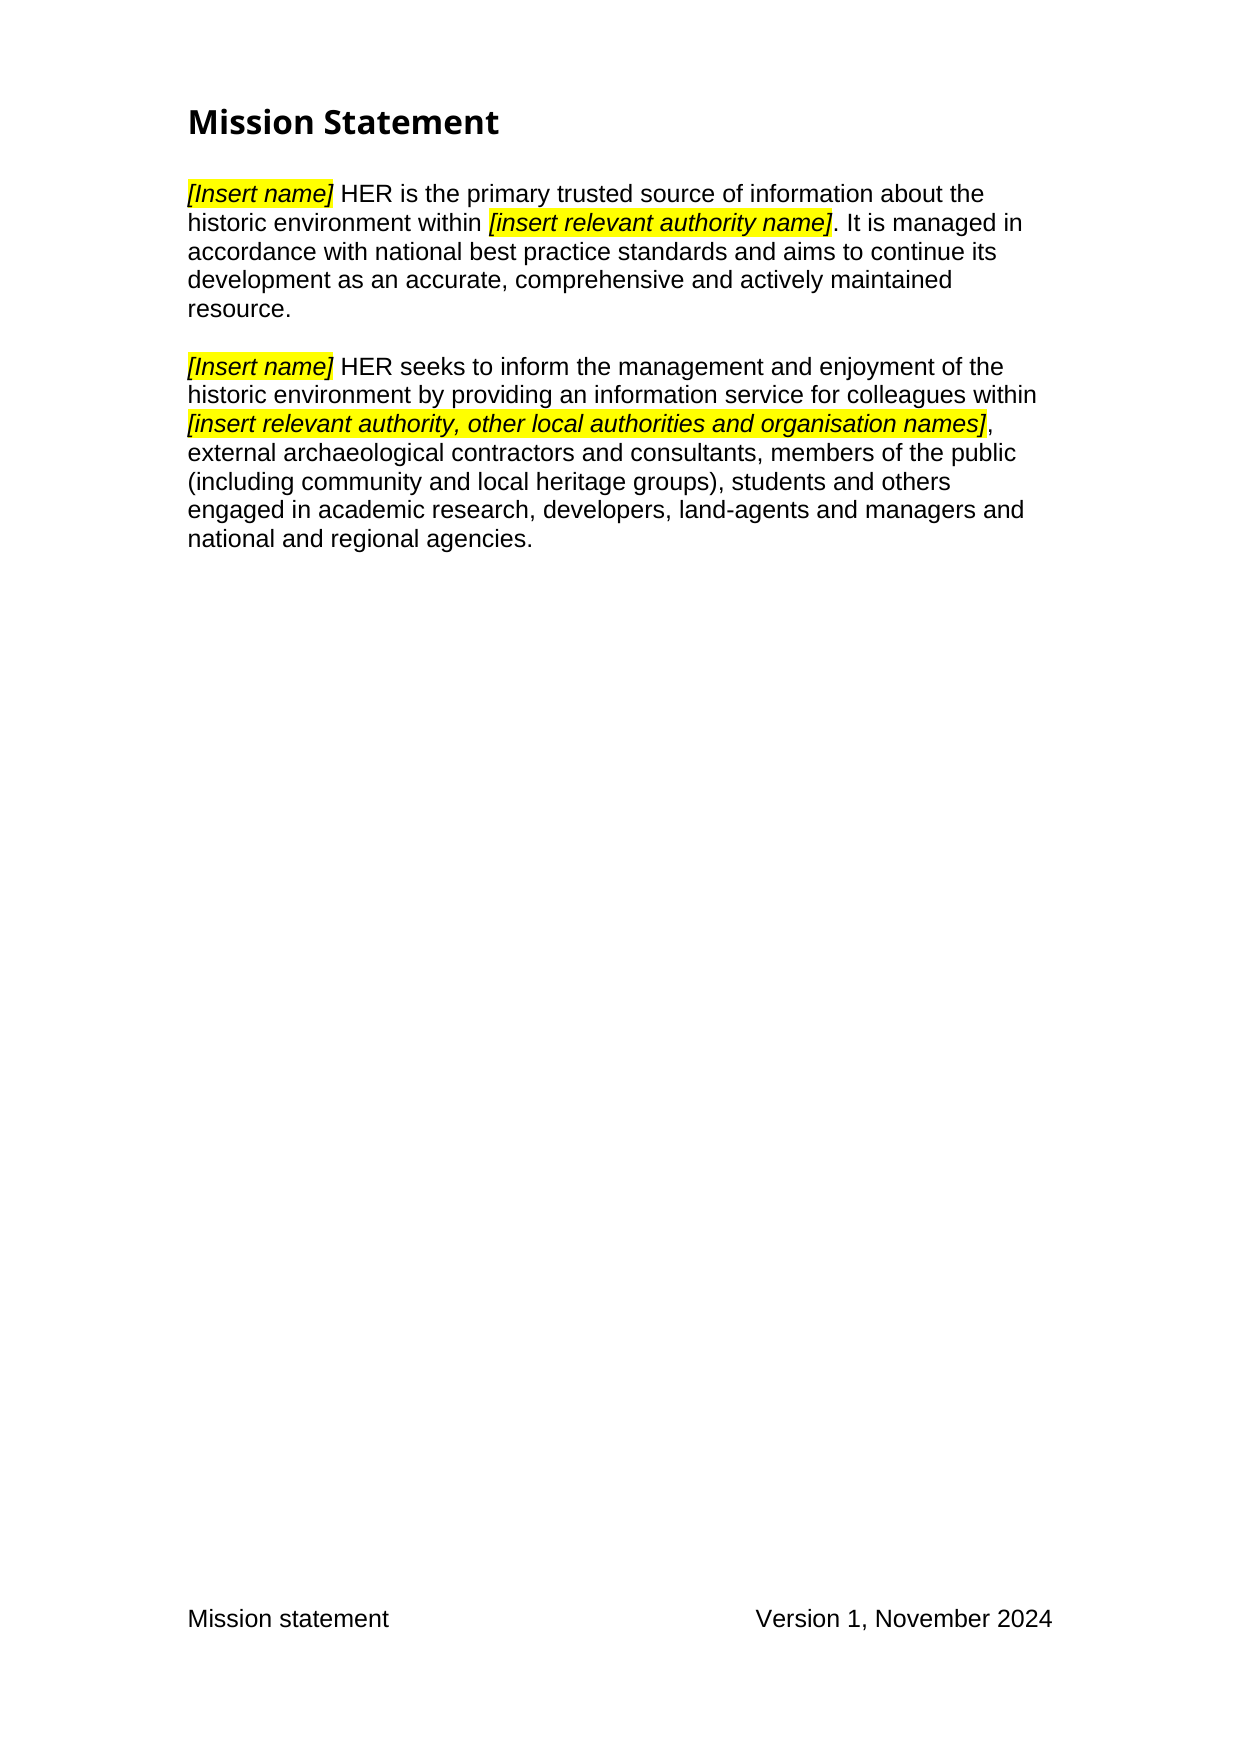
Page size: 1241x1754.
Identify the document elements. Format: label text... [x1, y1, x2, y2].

text [Insert name] HER is the primary trusted source of information about the historic environment within [insert relevant authority name]. It is managed in accordance with national best practice standards and aims to continue its development as an accurate, comprehensive and actively maintained resource. [187, 179, 1053, 323]
subtitle Mission Statement [187, 99, 1053, 144]
text [Insert name] HER seeks to inform the management and enjoyment of the historic environment by providing an information service for colleagues within [insert relevant authority, other local authorities and organisation names], external archaeological contractors and consultants, members of the public (including community and local heritage groups), students and others engaged in academic research, developers, land-agents and managers and national and regional agencies. [187, 352, 1053, 553]
